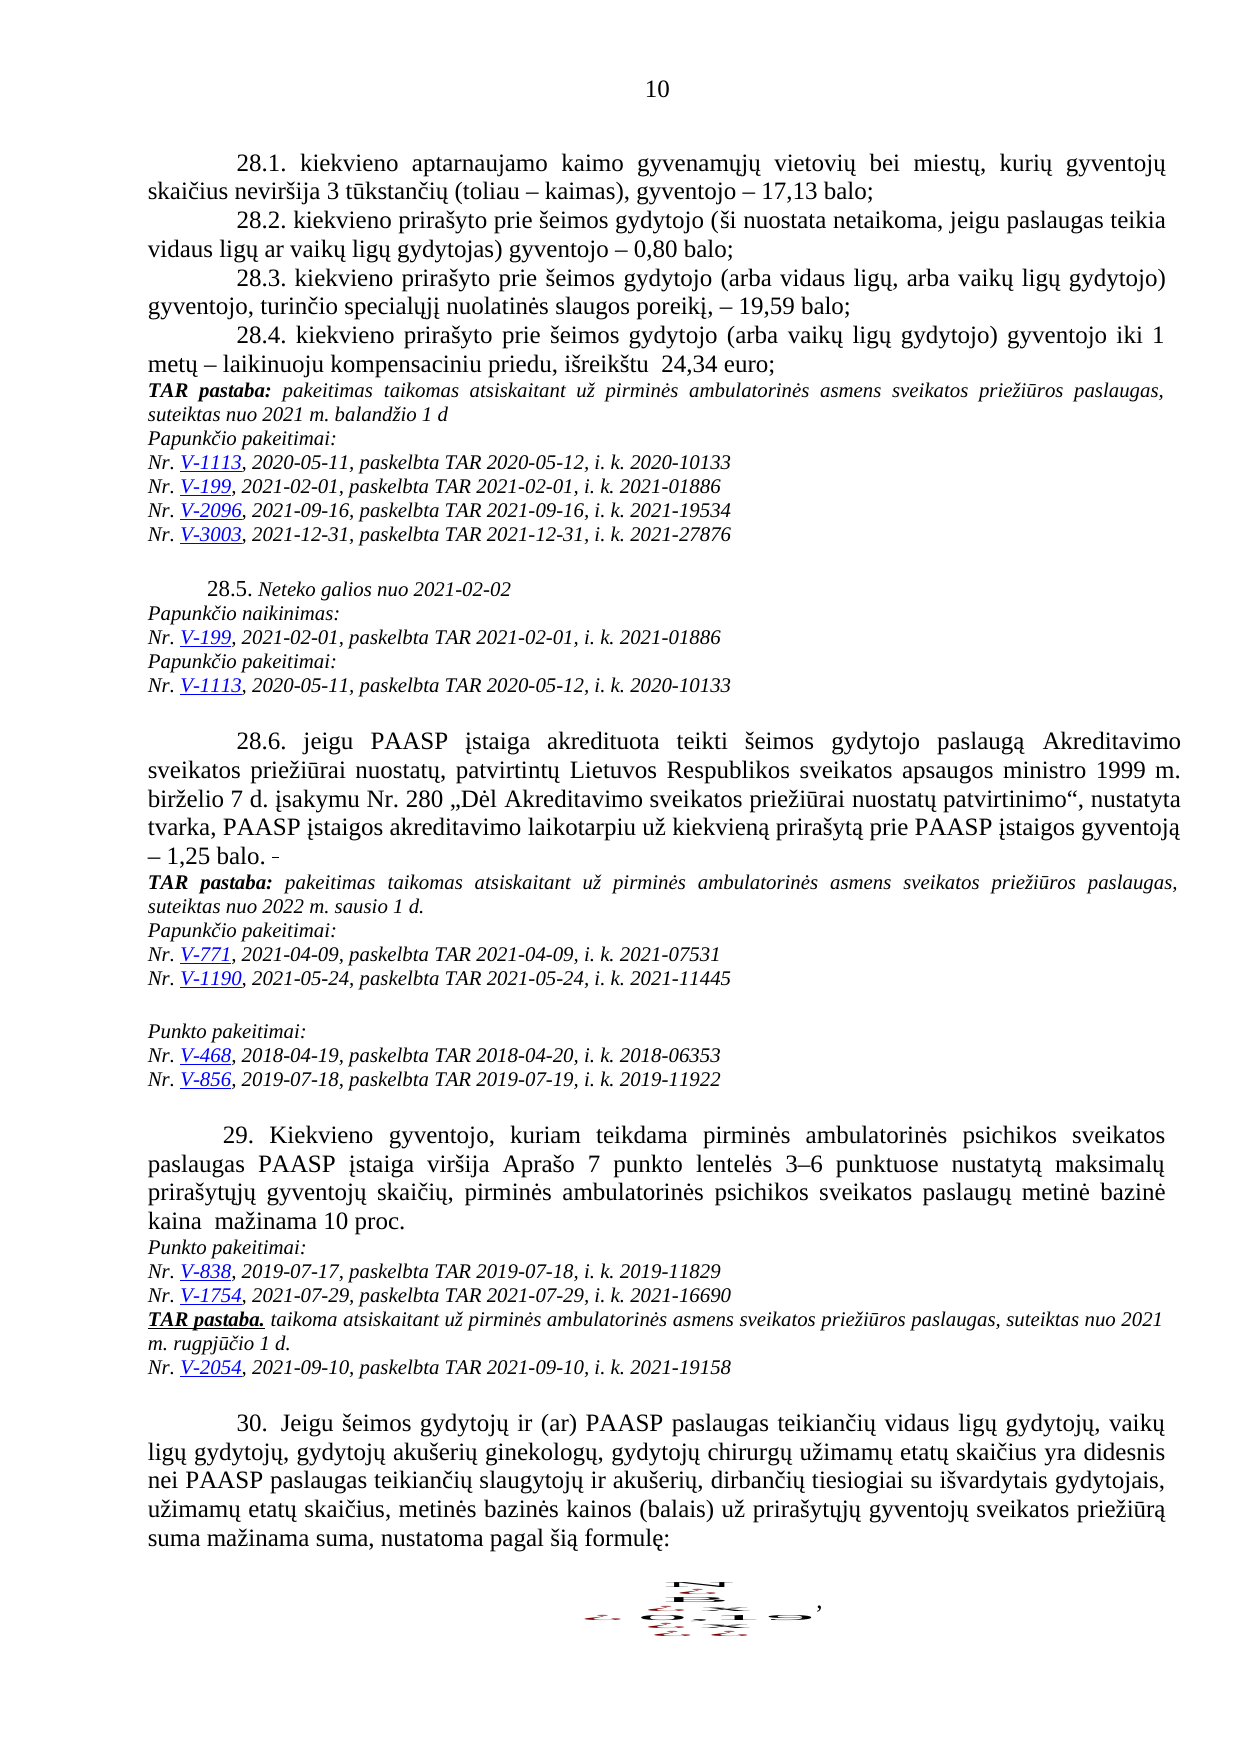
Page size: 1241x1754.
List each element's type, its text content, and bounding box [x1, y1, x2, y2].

text Nr. V-3003, 2021-12-31, paskelbta TAR 2021-12-31, i. k. 2021-27876 [148, 522, 1166, 546]
text Nr. V-468, 2018-04-19, paskelbta TAR 2018-04-20, i. k. 2018-06353 [148, 1043, 1166, 1067]
text Nr. V-771, 2021-04-09, paskelbta TAR 2021-04-09, i. k. 2021-07531 [148, 942, 1166, 966]
text 28.6. jeigu PAASP įstaiga akredituota teikti šeimos gydytojo paslaugą Akreditavimo sveikatos priežiūrai nuostatų, patvirtintų Lietuvos Respublikos sveikatos apsaugos ministro 1999 m. birželio 7 d. įsakymu Nr. 280 „Dėl Akreditavimo sveikatos priežiūrai nuostatų patvirtinimo“, nustatyta tvarka, PAASP įstaigos akreditavimo laikotarpiu už kiekvieną prirašytą prie PAASP įstaigos gyventoją – 1,25 balo. [148, 726, 1181, 870]
text , [148, 1581, 1166, 1637]
text Papunkčio pakeitimai: [148, 426, 1166, 450]
text Nr. V-199, 2021-02-01, paskelbta TAR 2021-02-01, i. k. 2021-01886 [148, 625, 1166, 649]
text Nr. V-2054, 2021-09-10, paskelbta TAR 2021-09-10, i. k. 2021-19158 [148, 1355, 1166, 1379]
text 28.3. kiekvieno prirašyto prie šeimos gydytojo (arba vidaus ligų, arba vaikų ligų gydytojo) gyventojo, turinčio specialųjį nuolatinės slaugos poreikį, – 19,59 balo; [148, 263, 1166, 320]
text 28.4. kiekvieno prirašyto prie šeimos gydytojo (arba vaikų ligų gydytojo) gyventojo iki 1 metų – laikinuoju kompensaciniu priedu, išreikštu 24,34 euro; [148, 320, 1166, 378]
text 29. Kiekvieno gyventojo, kuriam teikdama pirminės ambulatorinės psichikos sveikatos paslaugas PAASP įstaiga viršija Aprašo 7 punkto lentelės 3–6 punktuose nustatytą maksimalų prirašytųjų gyventojų skaičių, pirminės ambulatorinės psichikos sveikatos paslaugų metinė bazinė kaina mažinama 10 proc. [148, 1120, 1166, 1235]
text 28.5. Neteko galios nuo 2021-02-02 [148, 575, 1166, 601]
text 30. Jeigu šeimos gydytojų ir (ar) PAASP paslaugas teikiančių vidaus ligų gydytojų, vaikų ligų gydytojų, gydytojų akušerių ginekologų, gydytojų chirurgų užimamų etatų skaičius yra didesnis nei PAASP paslaugas teikiančių slaugytojų ir akušerių, dirbančių tiesiogiai su išvardytais gydytojais, užimamų etatų skaičius, metinės bazinės kainos (balais) už prirašytųjų gyventojų sveikatos priežiūrą suma mažinama suma, nustatoma pagal šią formulę: [148, 1408, 1166, 1552]
text 28.2. kiekvieno prirašyto prie šeimos gydytojo (ši nuostata netaikoma, jeigu paslaugas teikia vidaus ligų ar vaikų ligų gydytojas) gyventojo – 0,80 balo; [148, 205, 1166, 263]
text TAR pastaba: pakeitimas taikomas atsiskaitant už pirminės ambulatorinės asmens sveikatos priežiūros paslaugas, suteiktas nuo 2021 m. balandžio 1 d [148, 378, 1166, 426]
text Nr. V-199, 2021-02-01, paskelbta TAR 2021-02-01, i. k. 2021-01886 [148, 474, 1166, 498]
text Papunkčio pakeitimai: [148, 649, 1166, 673]
text Papunkčio naikinimas: [148, 601, 1166, 625]
text Papunkčio pakeitimai: [148, 918, 1166, 942]
text Nr. V-838, 2019-07-17, paskelbta TAR 2019-07-18, i. k. 2019-11829 [148, 1259, 1166, 1283]
text Nr. V-1754, 2021-07-29, paskelbta TAR 2021-07-29, i. k. 2021-16690 [148, 1283, 1166, 1307]
text Punkto pakeitimai: [148, 1019, 1166, 1043]
text TAR pastaba. taikoma atsiskaitant už pirminės ambulatorinės asmens sveikatos priežiūros paslaugas, suteiktas nuo 2021 m. rugpjūčio 1 d. [148, 1307, 1166, 1355]
text Nr. V-2096, 2021-09-16, paskelbta TAR 2021-09-16, i. k. 2021-19534 [148, 498, 1166, 522]
text 28.1. kiekvieno aptarnaujamo kaimo gyvenamųjų vietovių bei miestų, kurių gyventojų skaičius neviršija 3 tūkstančių (toliau – kaimas), gyventojo – 17,13 balo; [148, 148, 1166, 205]
text TAR pastaba: pakeitimas taikomas atsiskaitant už pirminės ambulatorinės asmens sveikatos priežiūros paslaugas, suteiktas nuo 2022 m. sausio 1 d. [148, 870, 1181, 918]
text Nr. V-1190, 2021-05-24, paskelbta TAR 2021-05-24, i. k. 2021-11445 [148, 966, 1166, 990]
text Nr. V-1113, 2020-05-11, paskelbta TAR 2020-05-12, i. k. 2020-10133 [148, 450, 1166, 474]
text Punkto pakeitimai: [148, 1235, 1166, 1259]
text Nr. V-856, 2019-07-18, paskelbta TAR 2019-07-19, i. k. 2019-11922 [148, 1067, 1166, 1091]
text Nr. V-1113, 2020-05-11, paskelbta TAR 2020-05-12, i. k. 2020-10133 [148, 673, 1166, 697]
